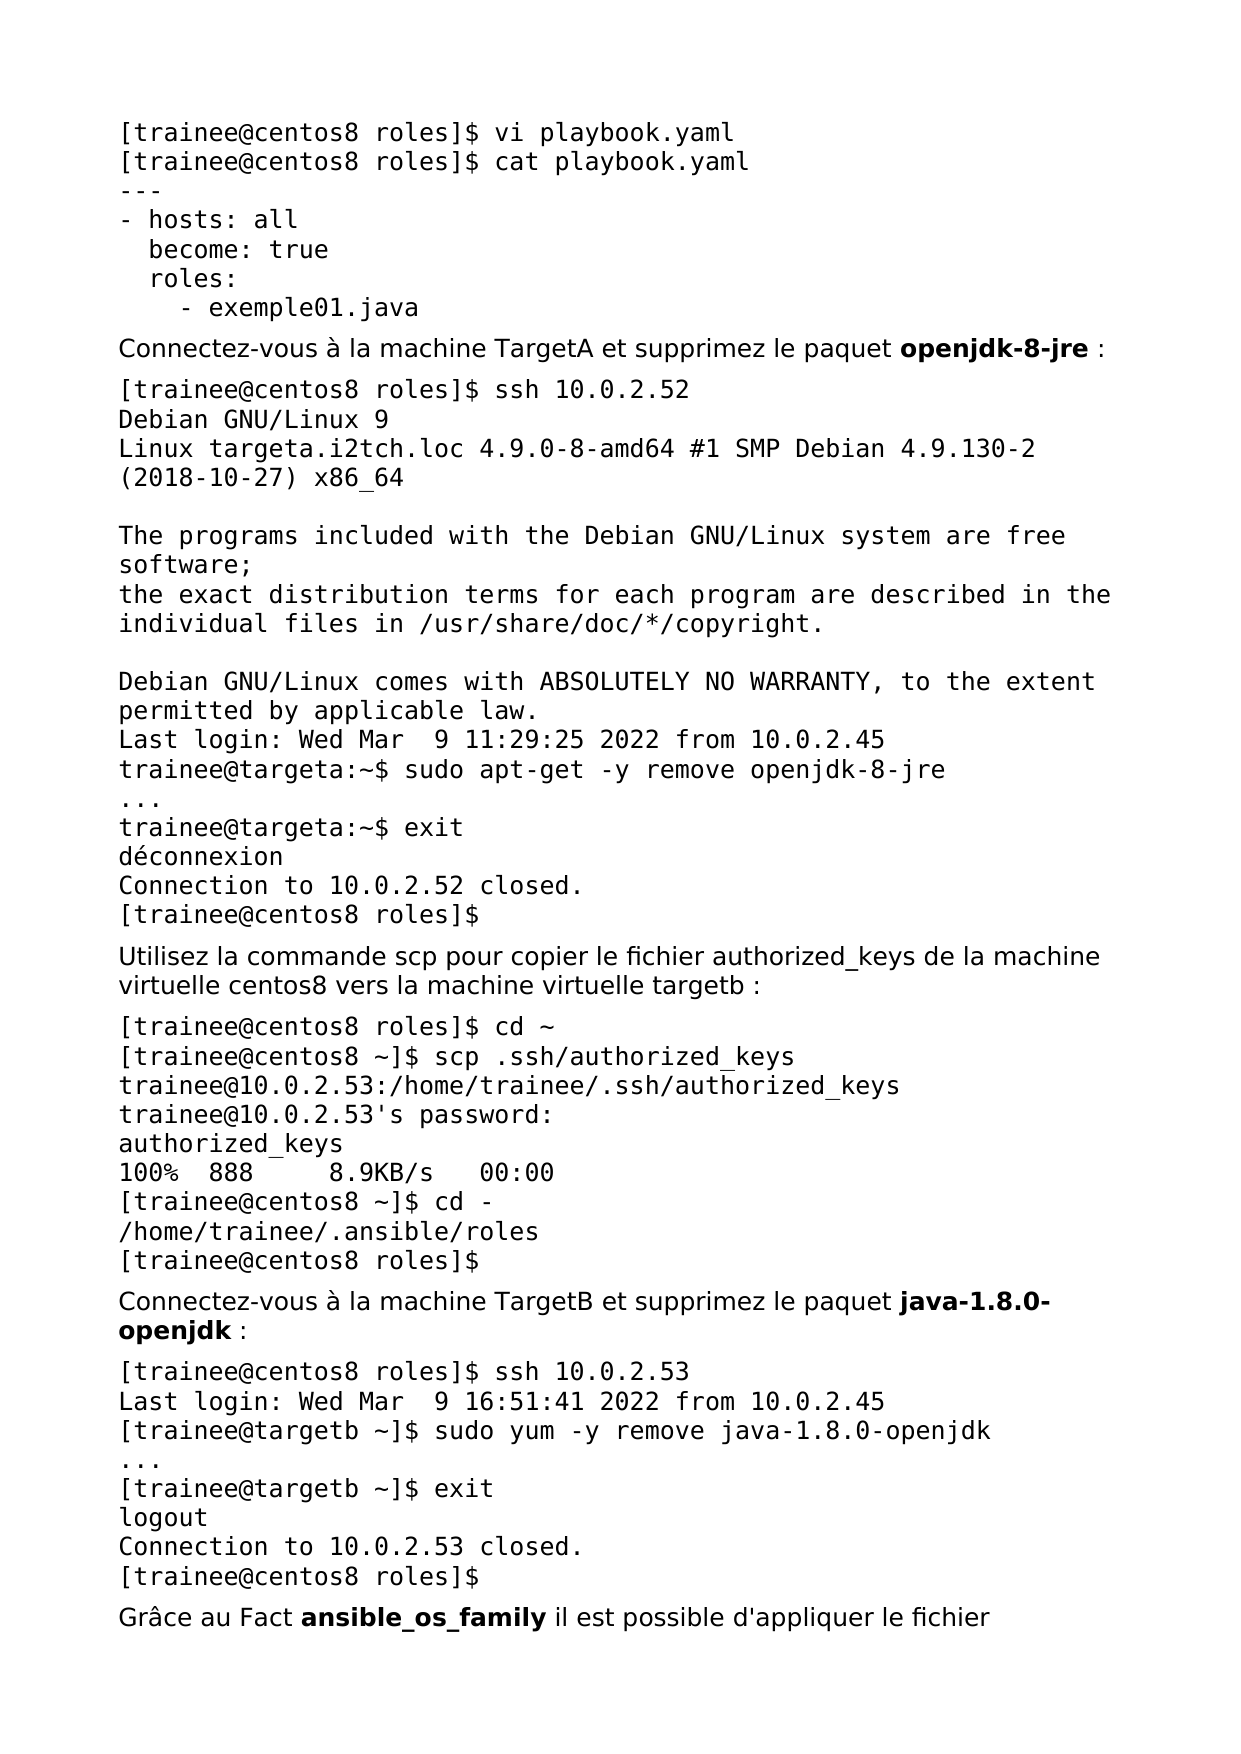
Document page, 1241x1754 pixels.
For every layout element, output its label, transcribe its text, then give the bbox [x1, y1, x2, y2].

text [trainee@centos8 roles]$ cd ~ [trainee@centos8 ~]$ scp .ssh/authorized_keys trainee@10.0.2.53:/home/trainee/.ssh/authorized_keys trainee@10.0.2.53's password: authorized_keys 100% 888 8.9KB/s 00:00 [trainee@centos8 ~]$ cd - /home/trainee/.ansible/roles [trainee@centos8 roles]$ [118, 1012, 1122, 1275]
text [trainee@centos8 roles]$ ssh 10.0.2.52 Debian GNU/Linux 9 Linux targeta.i2tch.loc 4.9.0-8-amd64 #1 SMP Debian 4.9.130-2 (2018-10-27) x86_64 The programs included with the Debian GNU/Linux system are free software; the exact distribution terms for each program are described in the individual files in /usr/share/doc/*/copyright. Debian GNU/Linux comes with ABSOLUTELY NO WARRANTY, to the extent permitted by applicable law. Last login: Wed Mar 9 11:29:25 2022 from 10.0.2.45 trainee@targeta:~$ sudo apt-get -y remove openjdk-8-jre ... trainee@targeta:~$ exit déconnexion Connection to 10.0.2.52 closed. [trainee@centos8 roles]$ [118, 376, 1122, 930]
text Connectez-vous à la machine TargetA et supprimez le paquet openjdk-8-jre : [118, 334, 1122, 363]
text Utilisez la commande scp pour copier le fichier authorized_keys de la machine virtuelle centos8 vers la machine virtuelle targetb : [118, 942, 1122, 1000]
text [trainee@centos8 roles]$ ssh 10.0.2.53 Last login: Wed Mar 9 16:51:41 2022 from 10.0.2.45 [trainee@targetb ~]$ sudo yum -y remove java-1.8.0-openjdk ... [trainee@targetb ~]$ exit logout Connection to 10.0.2.53 closed. [trainee@centos8 roles]$ [118, 1358, 1122, 1591]
text [trainee@centos8 roles]$ vi playbook.yaml [trainee@centos8 roles]$ cat playbook.yaml --- - hosts: all become: true roles: - exemple01.java [118, 118, 1122, 322]
text Grâce au Fact ansible_os_family il est possible d'appliquer le fichier [118, 1603, 1122, 1632]
text Connectez-vous à la machine TargetB et supprimez le paquet java-1.8.0-openjdk : [118, 1287, 1122, 1345]
